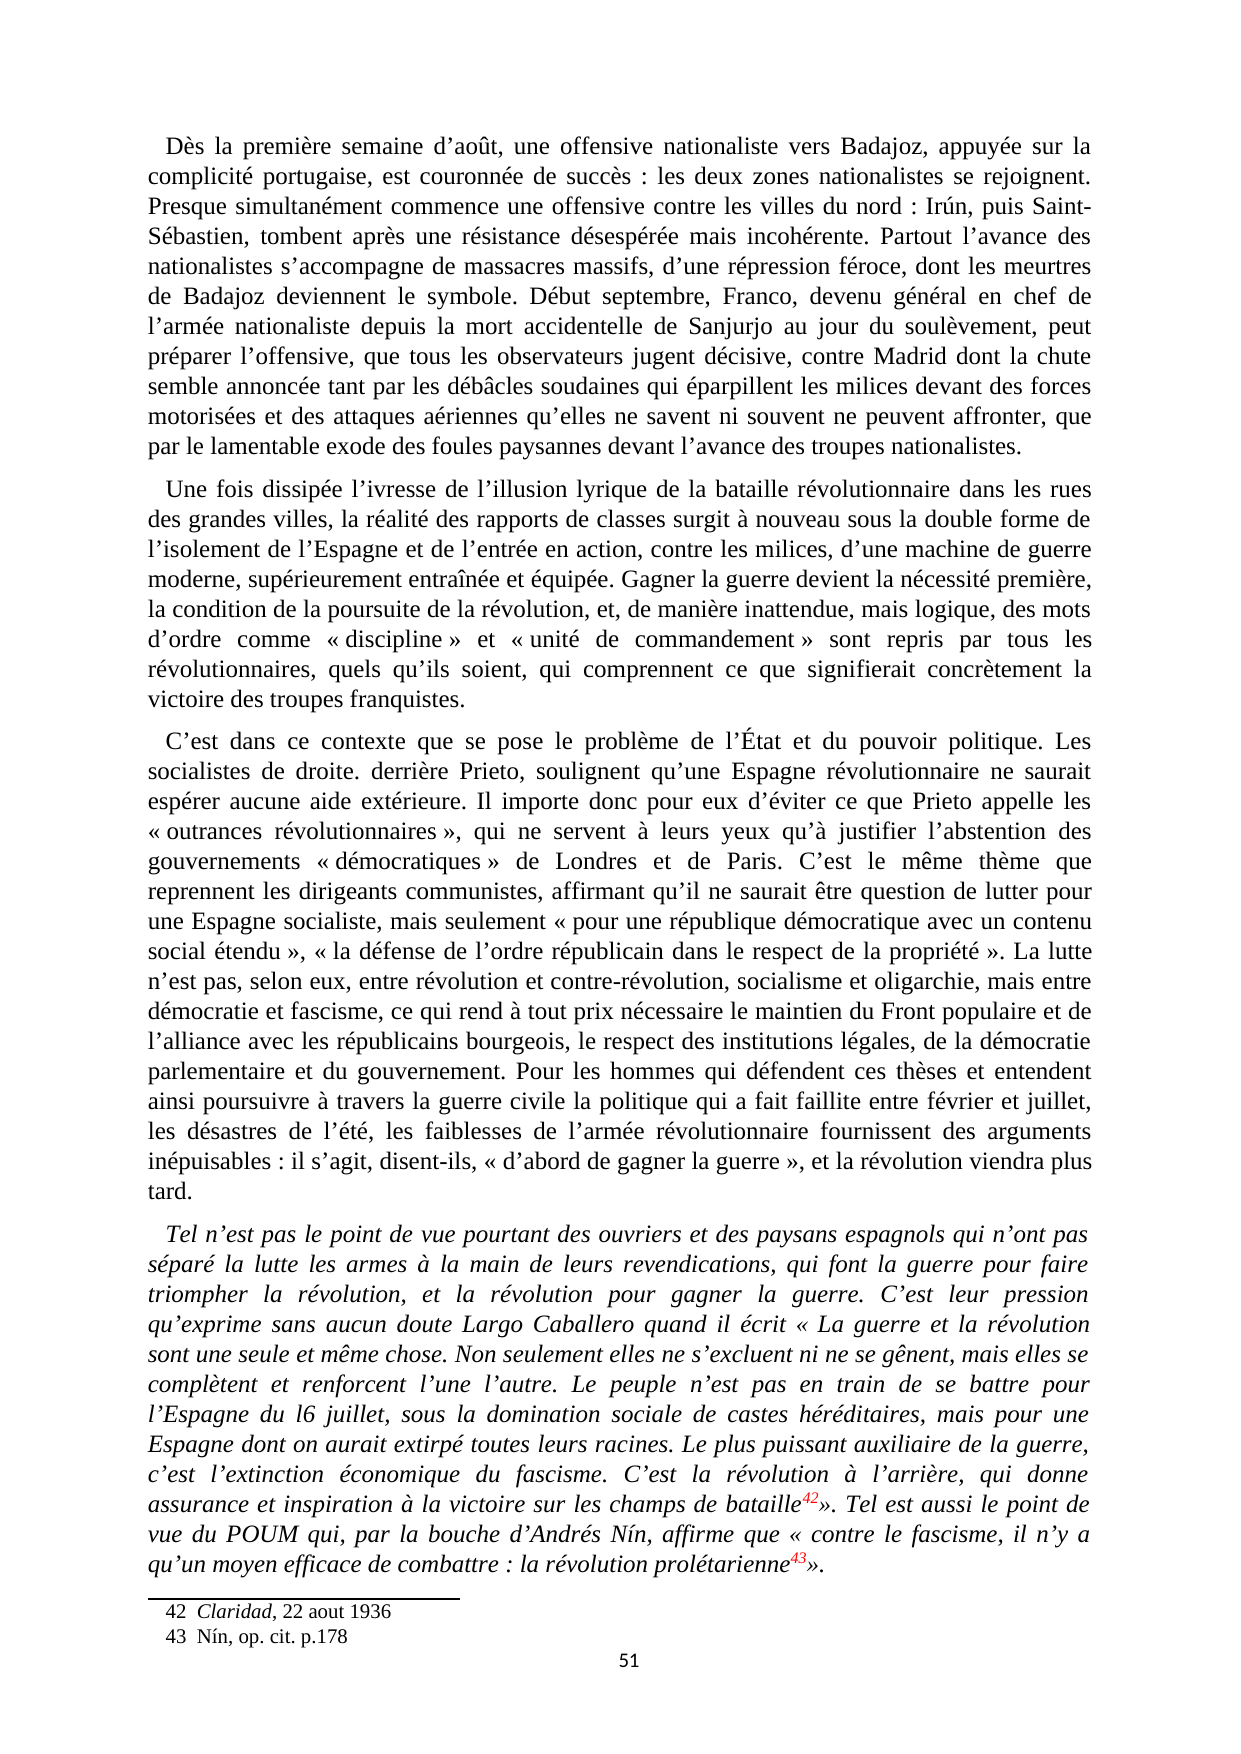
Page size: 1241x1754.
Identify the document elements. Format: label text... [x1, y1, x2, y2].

text C’est dans ce contexte que se pose le problème de l’État et du pouvoir politique. Les socialistes de droite. derrière Prieto, soulignent qu’une Espagne révolutionnaire ne saurait espérer aucune aide extérieure. Il importe donc pour eux d’éviter ce que Prieto appelle les « outrances révolutionnaires », qui ne servent à leurs yeux qu’à justifier l’abstention des gouvernements « démocratiques » de Londres et de Paris. C’est le même thème que reprennent les dirigeants communistes, affirmant qu’il ne saurait être question de lutter pour une Espagne socialiste, mais seulement « pour une république démocratique avec un contenu social étendu », « la défense de l’ordre républicain dans le respect de la propriété ». La lutte n’est pas, selon eux, entre révolution et contre-révolution, socialisme et oligarchie, mais entre démocratie et fascisme, ce qui rend à tout prix nécessaire le maintien du Front populaire et de l’alliance avec les républicains bourgeois, le respect des institutions légales, de la démocratie parlementaire et du gouvernement. Pour les hommes qui défendent ces thèses et entendent ainsi poursuivre à travers la guerre civile la politique qui a fait faillite entre février et juillet, les désastres de l’été, les faiblesses de l’armée révolutionnaire fournissent des arguments inépuisables : il s’agit, disent-ils, « d’abord de gagner la guerre », et la révolution viendra plus tard. [148, 725, 1092, 1205]
text Une fois dissipée l’ivresse de l’illusion lyrique de la bataille révolutionnaire dans les rues des grandes villes, la réalité des rapports de classes surgit à nouveau sous la double forme de l’isolement de l’Espagne et de l’entrée en action, contre les milices, d’une machine de guerre moderne, supérieurement entraînée et équipée. Gagner la guerre devient la nécessité première, la condition de la poursuite de la révolution, et, de manière inattendue, mais logique, des mots d’ordre comme « discipline » et « unité de commandement » sont repris par tous les révolutionnaires, quels qu’ils soient, qui comprennent ce que signifierait concrètement la victoire des troupes franquistes. [148, 472, 1092, 712]
text Tel n’est pas le point de vue pourtant des ouvriers et des paysans espagnols qui n’ont pas séparé la lutte les armes à la main de leurs revendications, qui font la guerre pour faire triompher la révolution, et la révolution pour gagner la guerre. C’est leur pression qu’exprime sans aucun doute Largo Caballero quand il écrit « La guerre et la révolution sont une seule et même chose. Non seulement elles ne s’excluent ni ne se gênent, mais elles se complètent et renforcent l’une l’autre. Le peuple n’est pas en train de se battre pour l’Espagne du l6 juillet, sous la domination sociale de castes héréditaires, mais pour une Espagne dont on aurait extirpé toutes leurs racines. Le plus puissant auxiliaire de la guerre, c’est l’extinction économique du fascisme. C’est la révolution à l’arrière, qui donne assurance et inspiration à la victoire sur les champs de bataille». Tel est aussi le point de vue du POUM qui, par la bouche d’Andrés Nín, affirme que « contre le fascisme, il n’y a qu’un moyen efficace de combattre : la révolution prolétarienne». [148, 1217, 1092, 1577]
text Dès la première semaine d’août, une offensive nationaliste vers Badajoz, appuyée sur la complicité portugaise, est couronnée de succès : les deux zones nationalistes se rejoignent. Presque simultanément commence une offensive contre les villes du nord : Irún, puis Saint-Sébastien, tombent après une résistance désespérée mais incohérente. Partout l’avance des nationalistes s’accompagne de massacres massifs, d’une répression féroce, dont les meurtres de Badajoz deviennent le symbole. Début septembre, Franco, devenu général en chef de l’armée nationaliste depuis la mort accidentelle de Sanjurjo au jour du soulèvement, peut préparer l’offensive, que tous les observateurs jugent décisive, contre Madrid dont la chute semble annoncée tant par les débâcles soudaines qui éparpillent les milices devant des forces motorisées et des attaques aériennes qu’elles ne savent ni souvent ne peuvent affronter, que par le lamentable exode des foules paysannes devant l’avance des troupes nationalistes. [148, 130, 1092, 460]
text Nín, op. cit. p.178 [148, 1623, 1092, 1648]
text Claridad, 22 aout 1936 [148, 1599, 1092, 1623]
